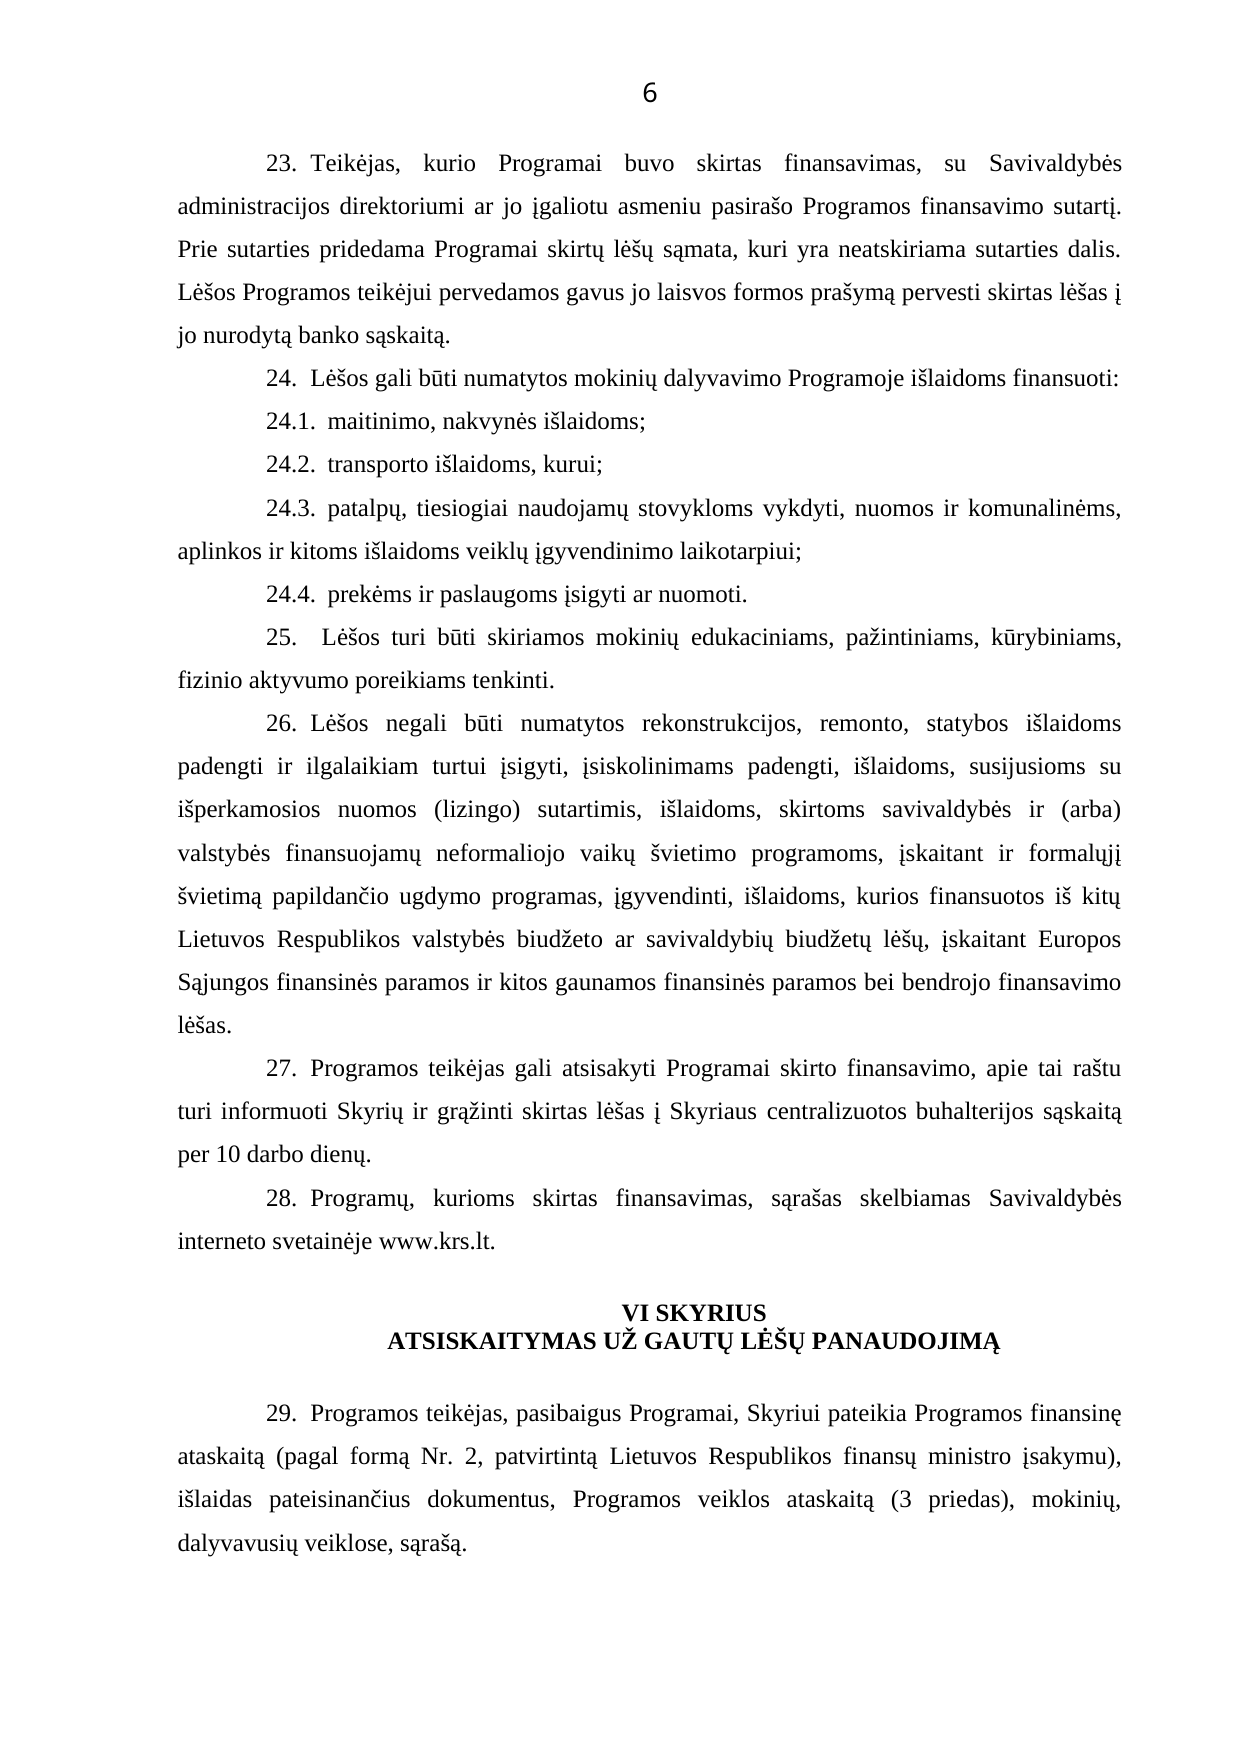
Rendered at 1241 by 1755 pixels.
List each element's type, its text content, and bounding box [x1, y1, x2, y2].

text 24.4. prekėms ir paslaugoms įsigyti ar nuomoti. [177, 579, 1122, 608]
text 26. Lėšos negali būti numatytos rekonstrukcijos, remonto, statybos išlaidoms padengti ir ilgalaikiam turtui įsigyti, įsiskolinimams padengti, išlaidoms, susijusioms su išperkamosios nuomos (lizingo) sutartimis, išlaidoms, skirtoms savivaldybės ir (arba) valstybės finansuojamų neformaliojo vaikų švietimo programoms, įskaitant ir formalųjį švietimą papildančio ugdymo programas, įgyvendinti, išlaidoms, kurios finansuotos iš kitų Lietuvos Respublikos valstybės biudžeto ar savivaldybių biudžetų lėšų, įskaitant Europos Sąjungos finansinės paramos ir kitos gaunamos finansinės paramos bei bendrojo finansavimo lėšas. [177, 708, 1122, 1039]
text 27. Programos teikėjas gali atsisakyti Programai skirto finansavimo, apie tai raštu turi informuoti Skyrių ir grąžinti skirtas lėšas į Skyriaus centralizuotos buhalterijos sąskaitą per 10 darbo dienų. [177, 1053, 1122, 1168]
text 24.1. maitinimo, nakvynės išlaidoms; [177, 406, 1122, 435]
text 25. Lėšos turi būti skiriamos mokinių edukaciniams, pažintiniams, kūrybiniams, fizinio aktyvumo poreikiams tenkinti. [177, 622, 1122, 694]
text 28. Programų, kurioms skirtas finansavimas, sąrašas skelbiamas Savivaldybės interneto svetainėje www.krs.lt. [177, 1183, 1122, 1254]
text 24.2. transporto išlaidoms, kurui; [177, 449, 1122, 478]
text 24. Lėšos gali būti numatytos mokinių dalyvavimo Programoje išlaidoms finansuoti: [177, 363, 1122, 392]
text VI SKYRIUS [177, 1298, 1122, 1326]
text 29. Programos teikėjas, pasibaigus Programai, Skyriui pateikia Programos finansinę ataskaitą (pagal formą Nr. 2, patvirtintą Lietuvos Respublikos finansų ministro įsakymu), išlaidas pateisinančius dokumentus, Programos veiklos ataskaitą (3 priedas), mokinių, dalyvavusių veiklose, sąrašą. [177, 1398, 1122, 1556]
text ATSISKAITYMAS UŽ GAUTŲ LĖŠŲ PANAUDOJIMĄ [177, 1326, 1122, 1355]
text 24.3. patalpų, tiesiogiai naudojamų stovykloms vykdyti, nuomos ir komunalinėms, aplinkos ir kitoms išlaidoms veiklų įgyvendinimo laikotarpiui; [177, 493, 1122, 564]
text 23. Teikėjas, kurio Programai buvo skirtas finansavimas, su Savivaldybės administracijos direktoriumi ar jo įgaliotu asmeniu pasirašo Programos finansavimo sutartį. Prie sutarties pridedama Programai skirtų lėšų sąmata, kuri yra neatskiriama sutarties dalis. Lėšos Programos teikėjui pervedamos gavus jo laisvos formos prašymą pervesti skirtas lėšas į jo nurodytą banko sąskaitą. [177, 148, 1122, 349]
